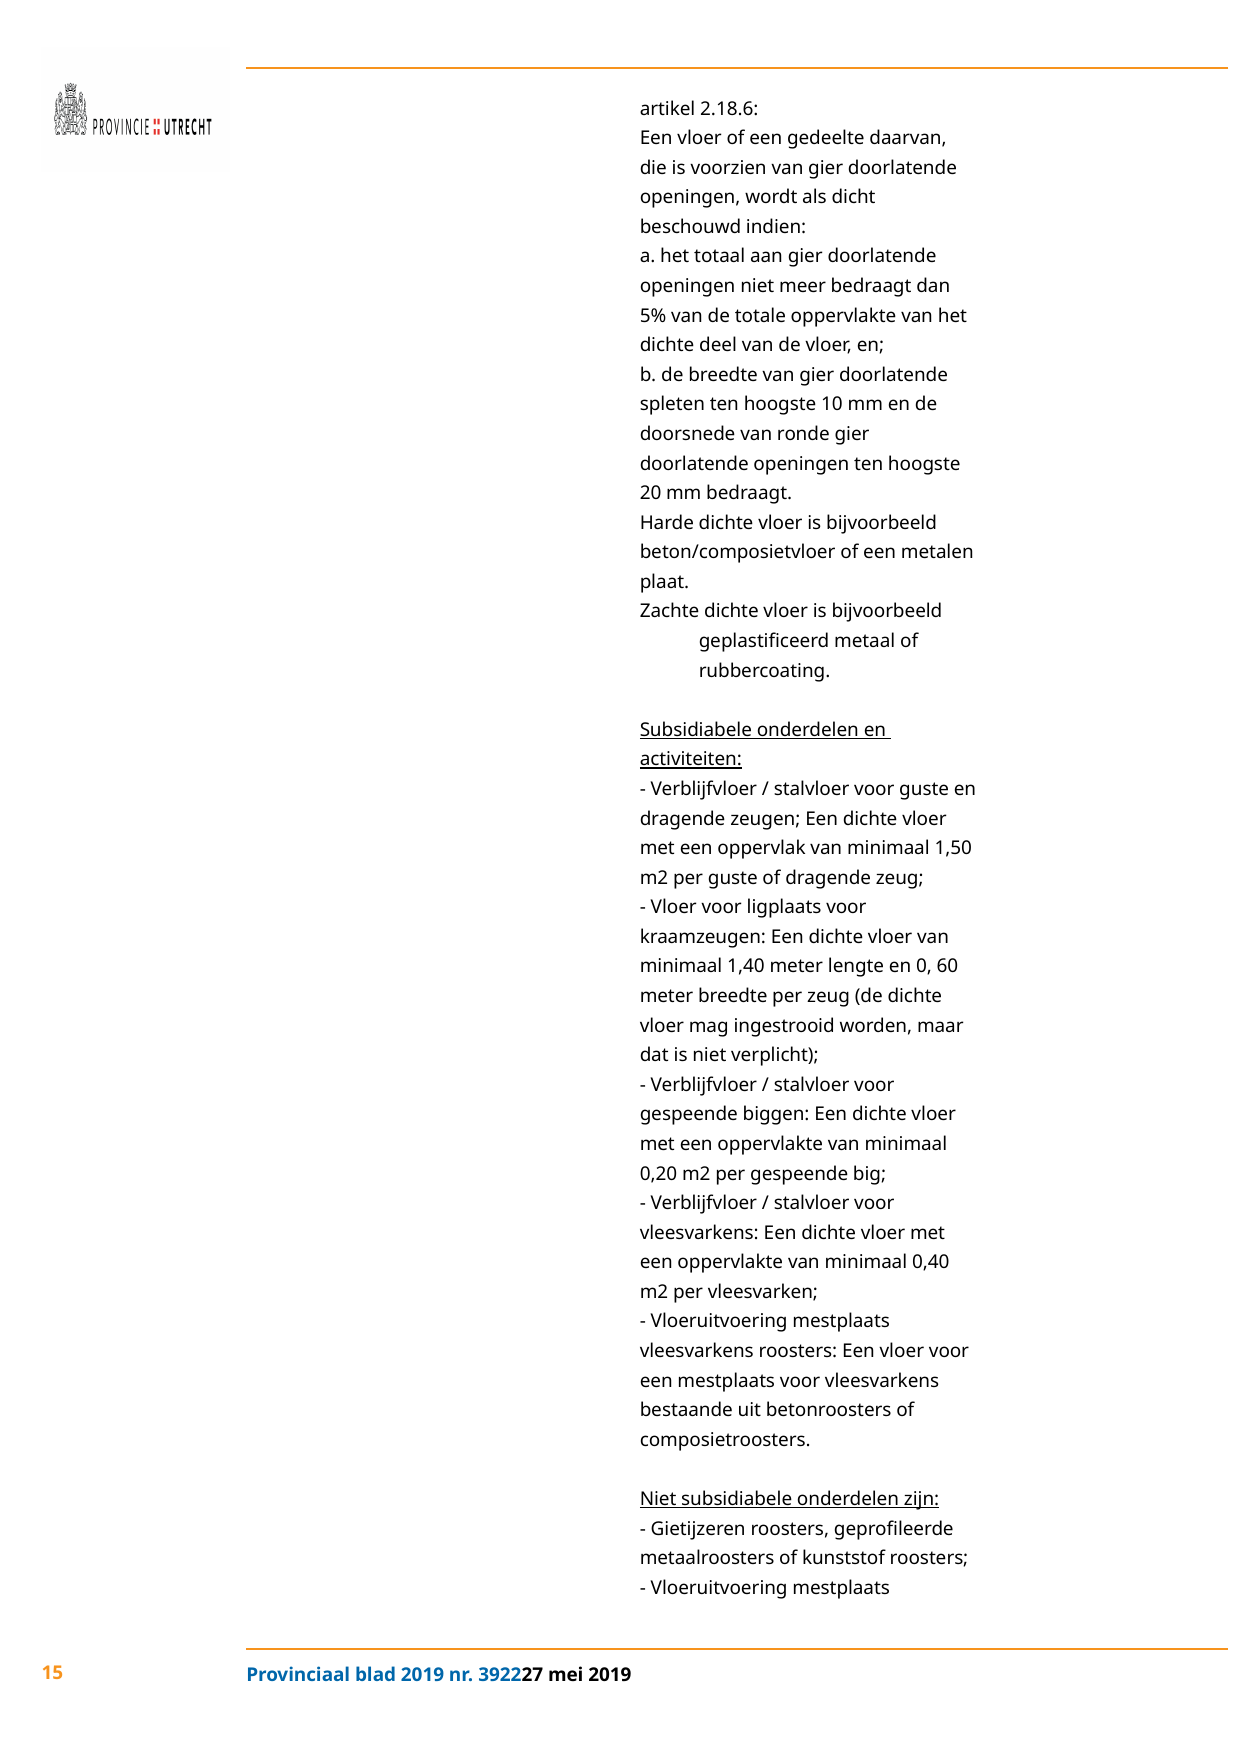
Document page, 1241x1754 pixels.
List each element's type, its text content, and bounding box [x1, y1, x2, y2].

table_cell artikel 2.18.6: Een vloer of een gedeelte daarvan, die is voorzien van gier doorlatende openingen, wordt als dicht beschouwd indien: a. het totaal aan gier doorlatende openingen niet meer bedraagt dan 5% van de totale oppervlakte van het dichte deel van de vloer, en; b. de breedte van gier doorlatende spleten ten hoogste 10 mm en de doorsnede van ronde gier doorlatende openingen ten hoogste 20 mm bedraagt. Harde dichte vloer is bijvoorbeeld beton/composietvloer of een metalen plaat. Zachte dichte vloer is bijvoorbeeld geplastificeerd metaal of rubbercoating. Subsidiabele onderdelen en activiteiten: - Verblijfvloer / stalvloer voor guste en dragende zeugen; Een dichte vloer met een oppervlak van minimaal 1,50 m2 per guste of dragende zeug; - Vloer voor ligplaats voor kraamzeugen: Een dichte vloer van minimaal 1,40 meter lengte en 0, 60 meter breedte per zeug (de dichte vloer mag ingestrooid worden, maar dat is niet verplicht); - Verblijfvloer / stalvloer voor gespeende biggen: Een dichte vloer met een oppervlakte van minimaal 0,20 m2 per gespeende big; - Verblijfvloer / stalvloer voor vleesvarkens: Een dichte vloer met een oppervlakte van minimaal 0,40 m2 per vleesvarken; - Vloeruitvoering mestplaats vleesvarkens roosters: Een vloer voor een mestplaats voor vleesvarkens bestaande uit betonroosters of composietroosters. Niet subsidiabele onderdelen zijn: - Gietijzeren roosters, geprofileerde metaalroosters of kunststof roosters; - Vloeruitvoering mestplaats [640, 95, 978, 1600]
table_cell [248, 95, 421, 1600]
table_cell [979, 95, 1152, 1600]
picture [41, 47, 231, 172]
table_cell [421, 95, 639, 1600]
